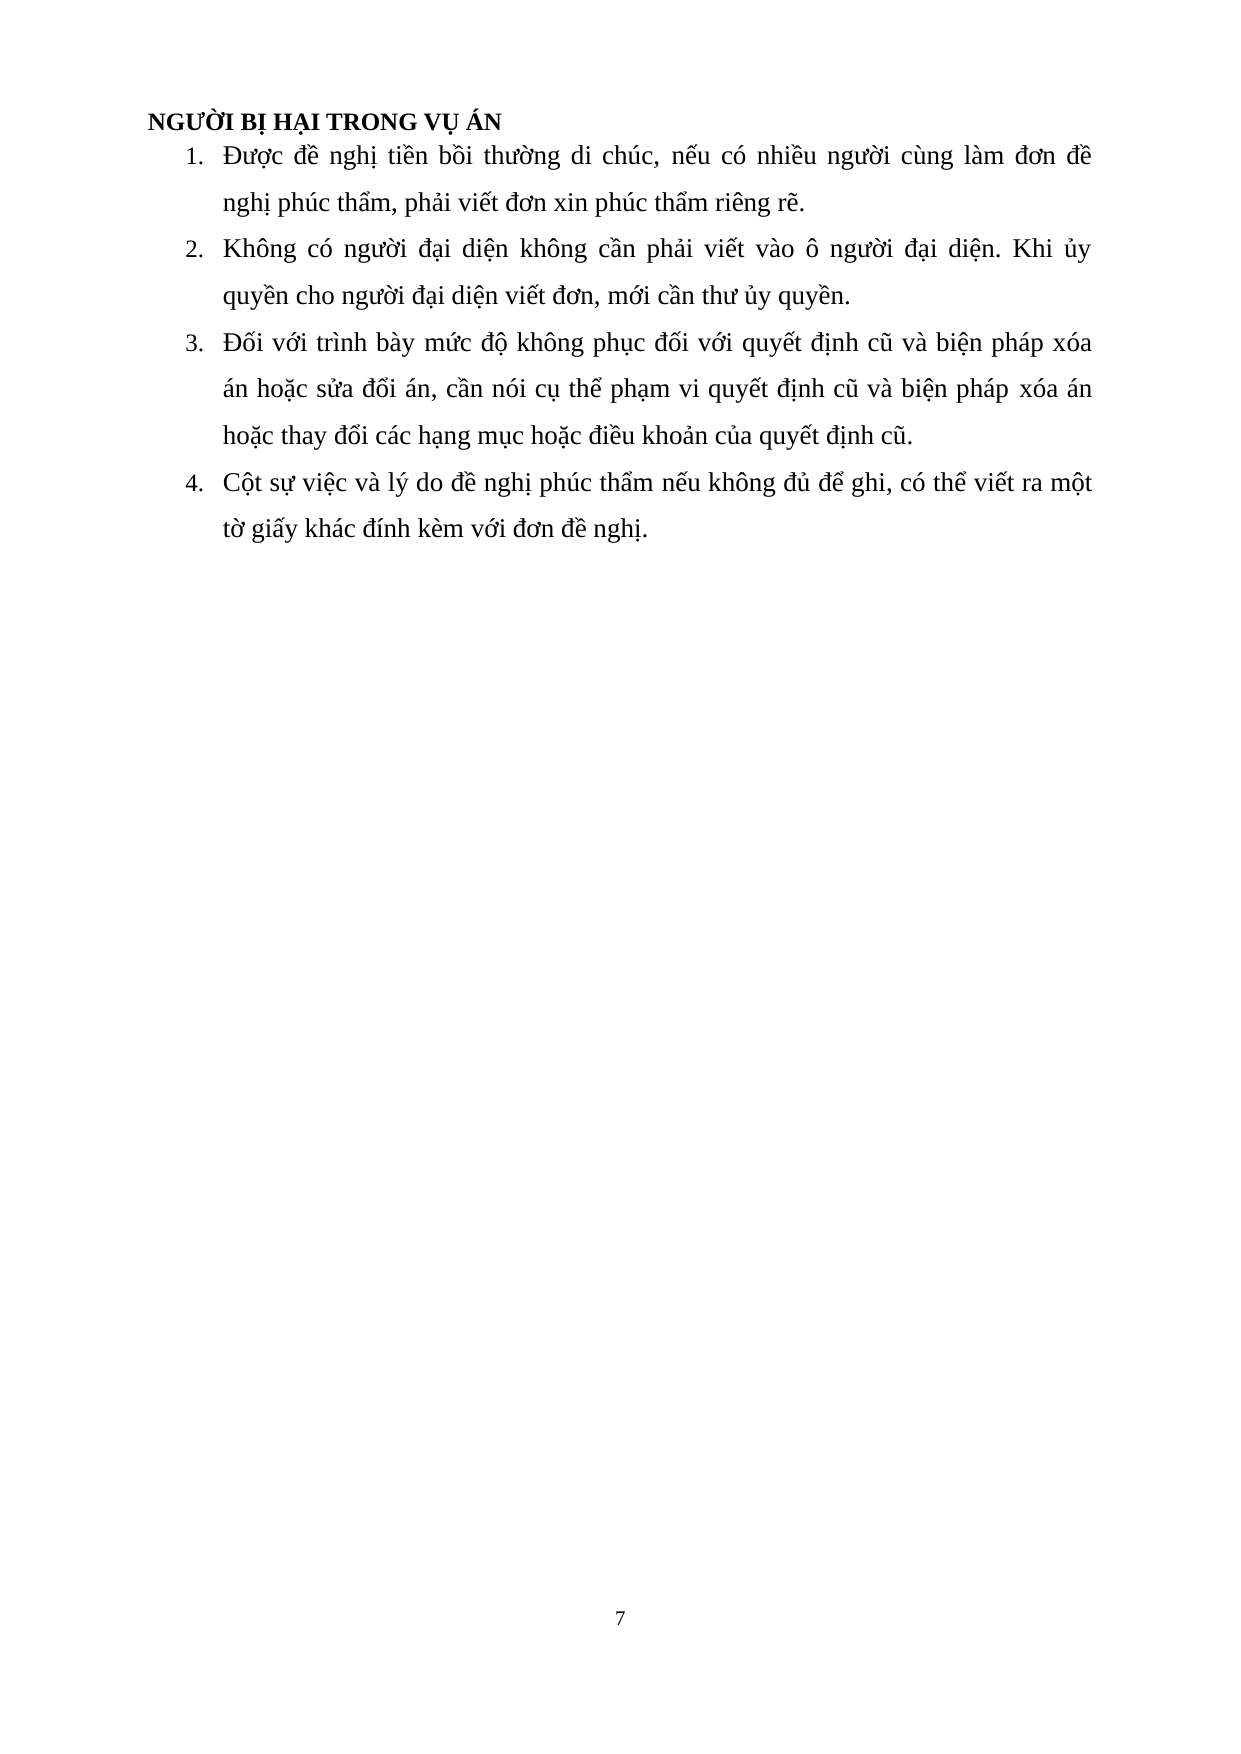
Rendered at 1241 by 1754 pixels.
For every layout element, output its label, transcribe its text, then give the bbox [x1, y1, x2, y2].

text NGƯỜI BỊ HẠI TRONG VỤ ÁN [148, 97, 1092, 139]
list Cột sự việc và lý do đề nghị phúc thẩm nếu không đủ để ghi, có thể viết ra một tờ giấy khác đính kèm với đơn đề nghị. [185, 466, 1092, 543]
list Không có người đại diện không cần phải viết vào ô người đại diện. Khi ủy quyền cho người đại diện viết đơn, mới cần thư ủy quyền. [185, 232, 1092, 310]
list Đối với trình bày mức độ không phục đối với quyết định cũ và biện pháp xóa án hoặc sửa đổi án, cần nói cụ thể phạm vi quyết định cũ và biện pháp xóa án hoặc thay đổi các hạng mục hoặc điều khoản của quyết định cũ. [185, 326, 1092, 450]
list Được đề nghị tiền bồi thường di chúc, nếu có nhiều người cùng làm đơn đề nghị phúc thẩm, phải viết đơn xin phúc thẩm riêng rẽ. [185, 139, 1092, 217]
